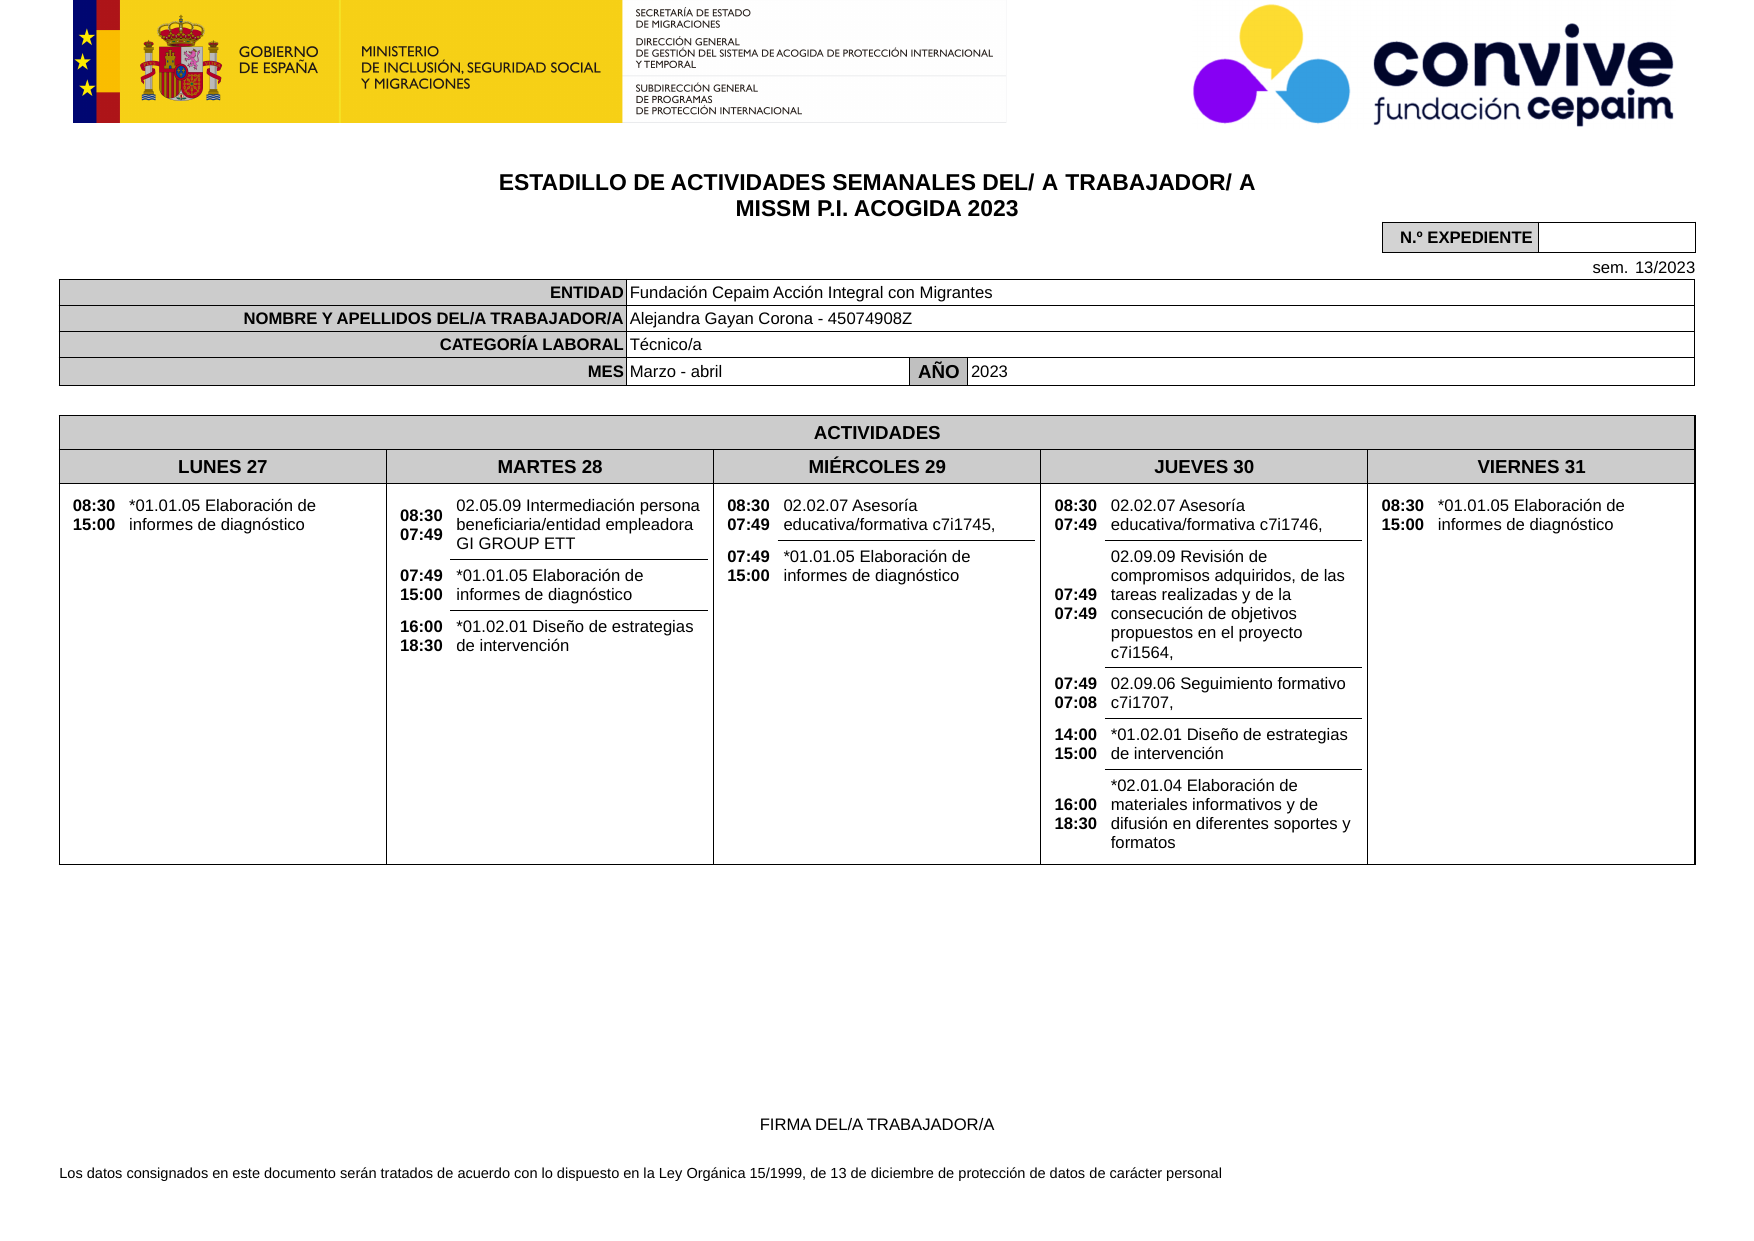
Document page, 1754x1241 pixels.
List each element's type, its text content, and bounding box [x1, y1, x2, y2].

table_cell 02.09.06 Seguimiento formativo c7i1707, [1105, 668, 1362, 718]
table_cell VIERNES 31 [1368, 450, 1694, 483]
table_header 08:30 07:49 [1046, 490, 1105, 540]
table_cell 07:49 15:00 [719, 540, 778, 591]
table_cell *02.01.04 Elaboración de materiales informativos y de difusión en diferentes soportes y formatos [1105, 770, 1362, 858]
table_cell [387, 484, 713, 864]
table_cell Marzo - abril [627, 358, 909, 385]
table_header 08:30 15:00 [1374, 490, 1432, 540]
table_cell MIÉRCOLES 29 [714, 450, 1040, 483]
text sem. 13/2023 [59, 252, 1695, 279]
table_cell 16:00 18:30 [1046, 769, 1105, 858]
table_cell 07:49 07:49 [1046, 540, 1105, 667]
table_header ENTIDAD [60, 280, 626, 305]
table_header 08:30 07:49 [719, 490, 778, 540]
table_cell CATEGORÍA LABORAL [60, 332, 626, 357]
table_cell *01.01.05 Elaboración de informes de diagnóstico [450, 560, 708, 610]
table_header 02.02.07 Asesoría educativa/formativa c7i1745, [778, 490, 1035, 540]
table_header Fundación Cepaim Acción Integral con Migrantes [627, 280, 1694, 305]
table_header 08:30 07:49 [392, 490, 450, 559]
table_cell [1041, 484, 1367, 864]
table_cell 16:00 18:30 [392, 610, 450, 661]
table_cell *01.02.01 Diseño de estrategias de intervención [450, 611, 708, 661]
table_cell *01.02.01 Diseño de estrategias de intervención [1105, 719, 1362, 769]
table_header ACTIVIDADES [60, 416, 1694, 449]
table_cell LUNES 27 [60, 450, 386, 483]
picture [1191, 0, 1677, 129]
table_header *01.01.05 Elaboración de informes de diagnóstico [1432, 490, 1689, 540]
table_cell MES [60, 358, 626, 385]
table_cell 14:00 15:00 [1046, 718, 1105, 769]
table_header [1539, 223, 1695, 252]
table_header 02.05.09 Intermediación persona beneficiaria/entidad empleadora GI GROUP ETT [450, 490, 708, 559]
table_cell [1368, 484, 1694, 864]
table_cell [714, 484, 1040, 864]
table_cell [60, 484, 386, 864]
text MISSM P.I. ACOGIDA 2023 [59, 195, 1695, 222]
table_cell AÑO [910, 358, 967, 385]
picture [73, 0, 1007, 123]
table_cell 2023 [968, 358, 1694, 385]
table_cell Técnico/a [627, 332, 1694, 357]
table_cell *01.01.05 Elaboración de informes de diagnóstico [778, 541, 1035, 591]
table_header 08:30 15:00 [65, 490, 123, 540]
table_cell 07:49 07:08 [1046, 667, 1105, 718]
table_header 02.02.07 Asesoría educativa/formativa c7i1746, [1105, 490, 1362, 540]
table_cell MARTES 28 [387, 450, 713, 483]
table_cell 02.09.09 Revisión de compromisos adquiridos, de las tareas realizadas y de la consecución de objetivos propuestos en el proyecto c7i1564, [1105, 541, 1362, 667]
table_cell Alejandra Gayan Corona - 45074908Z [627, 306, 1694, 331]
text ESTADILLO DE ACTIVIDADES SEMANALES DEL/ A TRABAJADOR/ A [59, 166, 1695, 195]
table_header *01.01.05 Elaboración de informes de diagnóstico [123, 490, 380, 540]
table_cell NOMBRE Y APELLIDOS DEL/A TRABAJADOR/A [60, 306, 626, 331]
table_cell JUEVES 30 [1041, 450, 1367, 483]
table_header N.º EXPEDIENTE [1383, 223, 1538, 252]
table_cell 07:49 15:00 [392, 559, 450, 610]
